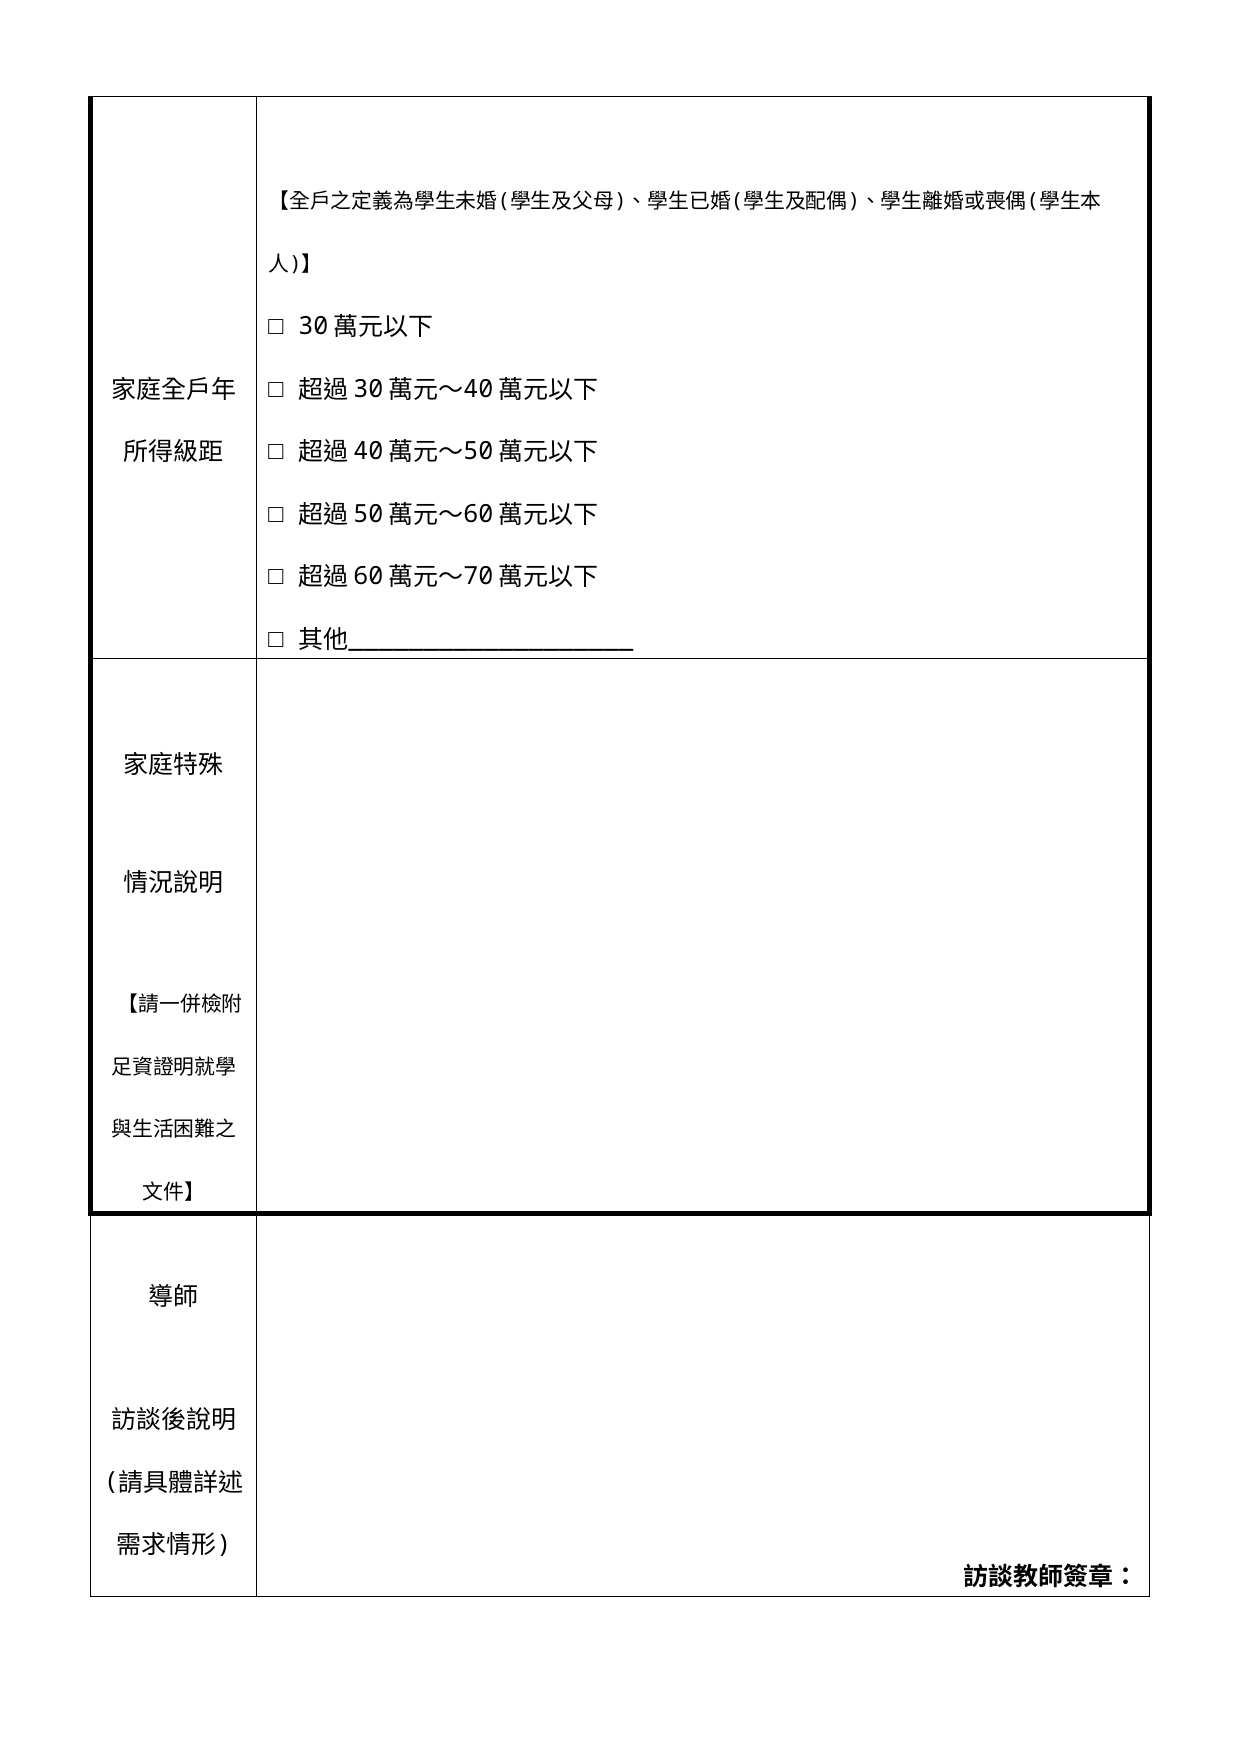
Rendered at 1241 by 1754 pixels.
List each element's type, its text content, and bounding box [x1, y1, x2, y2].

table_cell 導師 訪談後說明 (請具體詳述需求情形) [91, 1216, 256, 1596]
table_cell 家庭全戶年所得級距 [93, 97, 256, 658]
table_cell [257, 659, 1147, 1211]
table_cell 【全戶之定義為學生未婚(學生及父母)、學生已婚(學生及配偶)、學生離婚或喪偶(學生本人)】 □ 30萬元以下 □ 超過30萬元～40萬元以下 □ 超過40萬元～50萬元以下 □ 超過50萬元～60萬元以下 □ 超過60萬元～70萬元以下 □ 其他___________________ [257, 97, 1147, 658]
table_cell 家庭特殊 情況說明 【請一併檢附足資證明就學與生活困難之文件】 [93, 659, 256, 1211]
table_cell 訪談教師簽章： [257, 1216, 1149, 1596]
